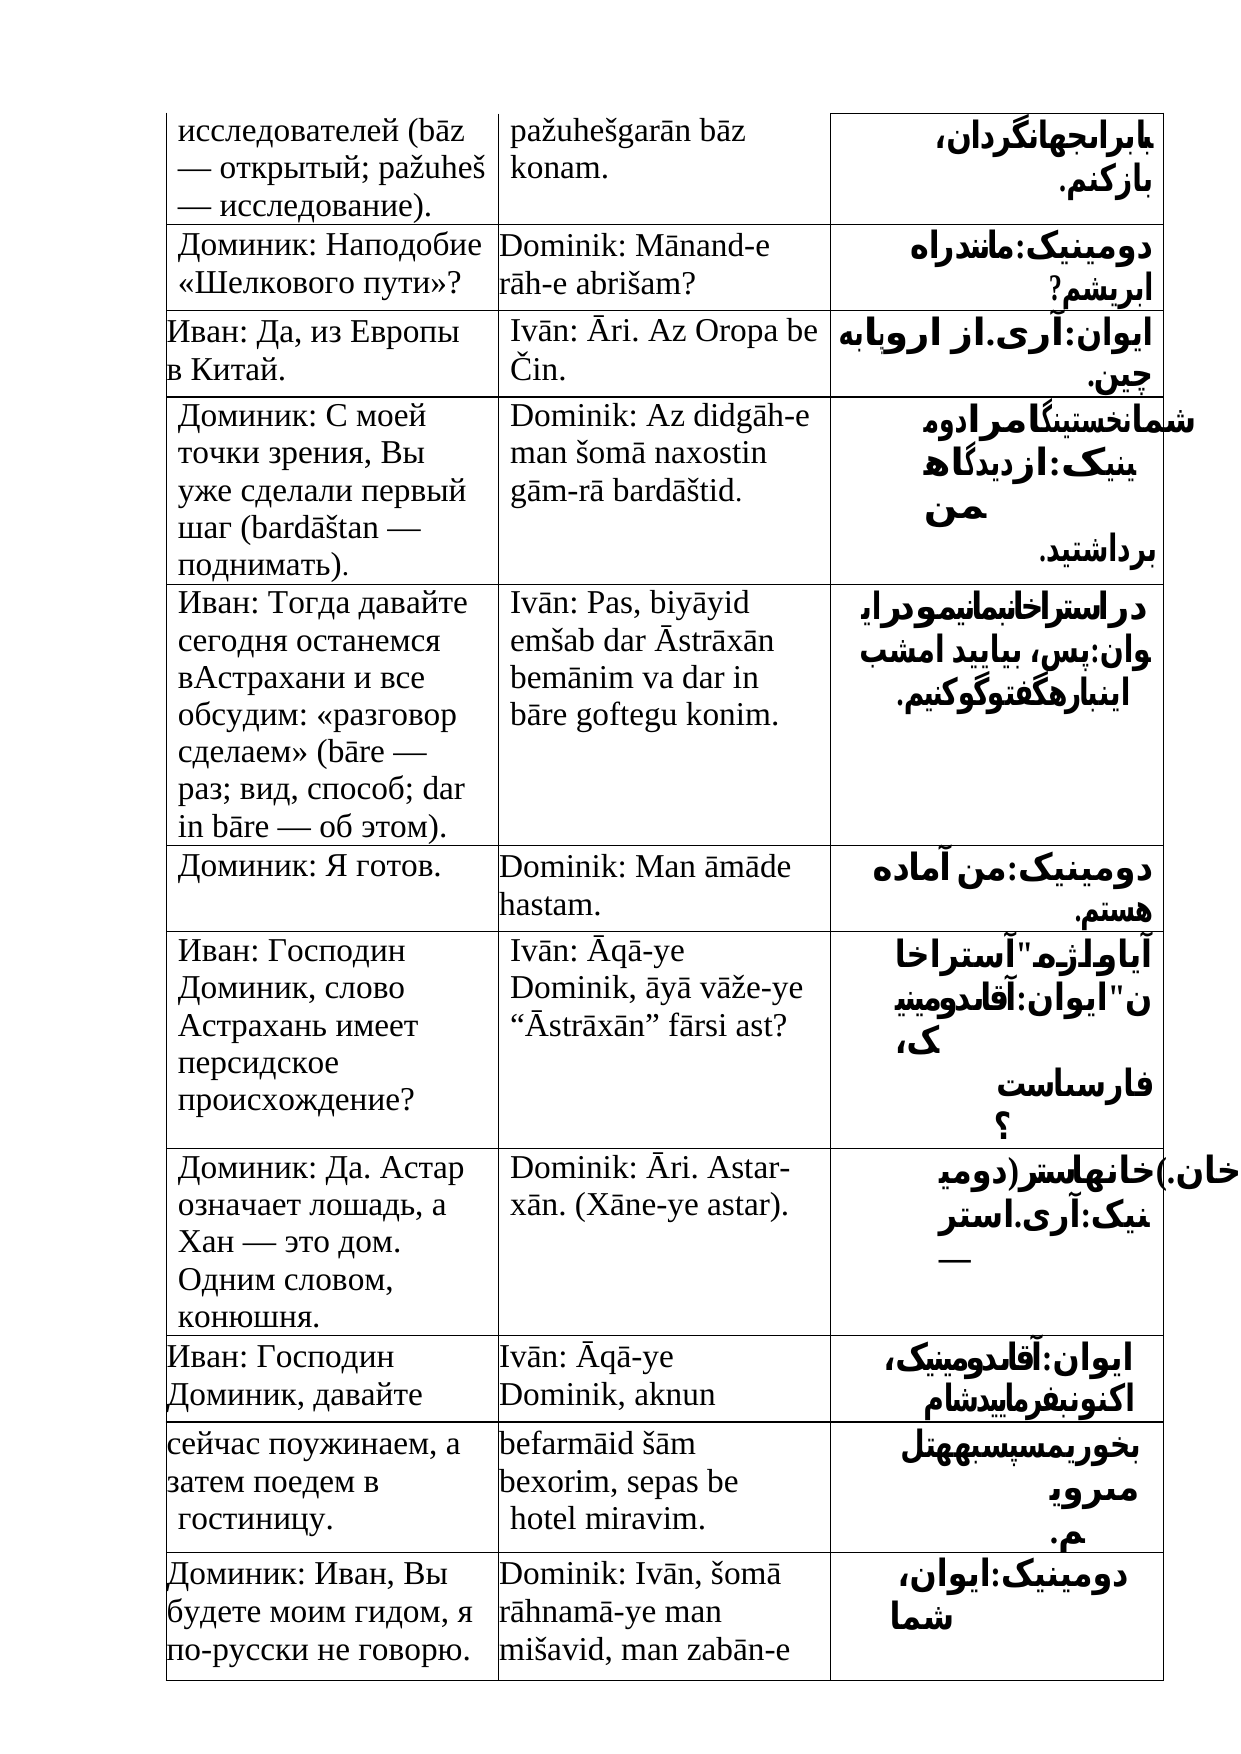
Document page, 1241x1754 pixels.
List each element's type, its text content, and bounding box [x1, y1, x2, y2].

table_cell Доминик: Да. Астар [167, 1149, 498, 1186]
table_cell bāre goftegu konim. [499, 696, 830, 733]
table_cell — открытый; pažuheš [167, 150, 498, 187]
table_cell [499, 1224, 830, 1261]
table_header сейчас поужинаем, а затем поедем в гостиницу. [167, 1423, 498, 1552]
table_cell gām-rā bardāštid. [499, 472, 830, 509]
table_cell ايوان:آرى.از اروپابه چين. [831, 311, 1163, 396]
table_cell обсудим: «разговор [167, 696, 498, 733]
table_cell вАстрахани и все [167, 659, 498, 696]
table_cell Иван: Да, из Европы в Китай. [167, 311, 498, 396]
table_cell [499, 187, 830, 224]
table_cell исследователей (bāz [167, 113, 498, 150]
table_cell Dominik: Mānand-e rāh-e abrišam? [499, 225, 830, 310]
table_cell уже сделали первый [167, 472, 498, 509]
table_cell Dominik: Man āmāde hastam. [499, 846, 830, 931]
table_header befarmāid šām bexorim, sepas be hotel miravim. [499, 1423, 830, 1552]
table_cell точки зрения, Вы [167, 435, 498, 472]
table_cell آياواژه"آستراخان"ايوان:آقاىدومينيک، فارسىاست؟ [831, 932, 1163, 1148]
table_cell поднимать). [167, 546, 498, 583]
table_cell Dominik: Az didgāh-e [499, 398, 830, 435]
table_cell персидское [167, 1044, 498, 1081]
table_cell [499, 546, 830, 583]
table_cell шаг (bardāštan — [167, 509, 498, 546]
table_cell Доминик: Наподобие «Шелкового пути»? [167, 225, 498, 310]
table_cell Ivān: Pas, biyāyid [499, 585, 830, 622]
table_cell Ivān: Āri. Az Oropa be Čin. [499, 311, 830, 396]
table_cell Хан — это дом. [167, 1224, 498, 1261]
table_cell — исследование). [167, 187, 498, 224]
table_cell Доминик: C моей [167, 398, 498, 435]
table_cell конюшня. [167, 1298, 498, 1335]
table_cell означает лошадь, а [167, 1186, 498, 1223]
table_cell [499, 734, 830, 771]
table_header بخوريمسپسبهھتل مىرويم. [831, 1423, 1163, 1552]
table_cell [499, 1298, 830, 1335]
table_cell دومينيک:ايوان، شما راھنماىمن مىشويد، منزبانروسىنمٮدانم. [831, 1553, 1163, 1680]
table_cell Ivān: Āqā-ye Dominik, aknun [499, 1336, 830, 1421]
table_cell [499, 509, 830, 546]
table_cell “Āstrāxān” fārsi ast? [499, 1007, 830, 1044]
table_cell [499, 1261, 830, 1298]
table_cell ايوان:آقاىدومينيک، اكنونبفرماييدشام [831, 1336, 1163, 1421]
table_cell Иван: Господин Доминик, давайте [167, 1336, 498, 1421]
table_cell [499, 1044, 830, 1081]
table_cell دومينيک:مانندراه ابريشم? [831, 225, 1163, 310]
table_cell in bāre — об этом). [167, 808, 498, 845]
table_cell сделаем» (bāre — [167, 734, 498, 771]
table_cell происхождение? [167, 1081, 498, 1148]
table_cell man šomā naxostin [499, 435, 830, 472]
table_cell Иван: Господин [167, 932, 498, 969]
table_cell [499, 1081, 830, 1148]
table_cell xān. (Xāne-ye astar). [499, 1186, 830, 1223]
table_cell [499, 771, 830, 808]
table_cell bemānim va dar in [499, 659, 830, 696]
table_cell Иван: Тогда давайте [167, 585, 498, 622]
table_cell دراستراخانبمانيمودرايوان:پس، بياييد امشب اينبارهگفتوگوكنيم. [831, 585, 1163, 845]
table_cell раз; вид, способ; dar [167, 771, 498, 808]
table_cell Астрахань имеет [167, 1007, 498, 1044]
table_cell Dominik: Āri. Astar- [499, 1149, 830, 1186]
table_header بابراىجھانگردان، بازكنم. [831, 114, 1163, 224]
table_cell دومينيک:من آماده ھستم. [831, 846, 1163, 931]
table_cell pažuhešgarān bāz [499, 113, 830, 150]
table_cell Ivān: Āqā-ye [499, 932, 830, 969]
table_cell emšab dar Āstrāxān [499, 622, 830, 659]
table_cell خان.)خانهاستر(دومينيک:آرى.استر— [831, 1149, 1163, 1335]
table_cell konam. [499, 150, 830, 187]
table_cell شمانخستينگامرادومينيک:ازديدگاهمن برداشتيد. [831, 398, 1163, 583]
table_cell Доминик: Иван, Вы будете моим гидом, я по-русски не говорю. [167, 1553, 498, 1680]
table_cell Доминик: Я готов. [167, 846, 498, 931]
table_cell Доминик, слово [167, 970, 498, 1007]
table_cell [499, 808, 830, 845]
table_cell Dominik, āyā vāže-ye [499, 970, 830, 1007]
table_cell сегодня останемся [167, 622, 498, 659]
table_cell Одним словом, [167, 1261, 498, 1298]
table_cell Dominik: Ivān, šomā rāhnamā-ye man mišavid, man zabān-e [499, 1553, 830, 1680]
